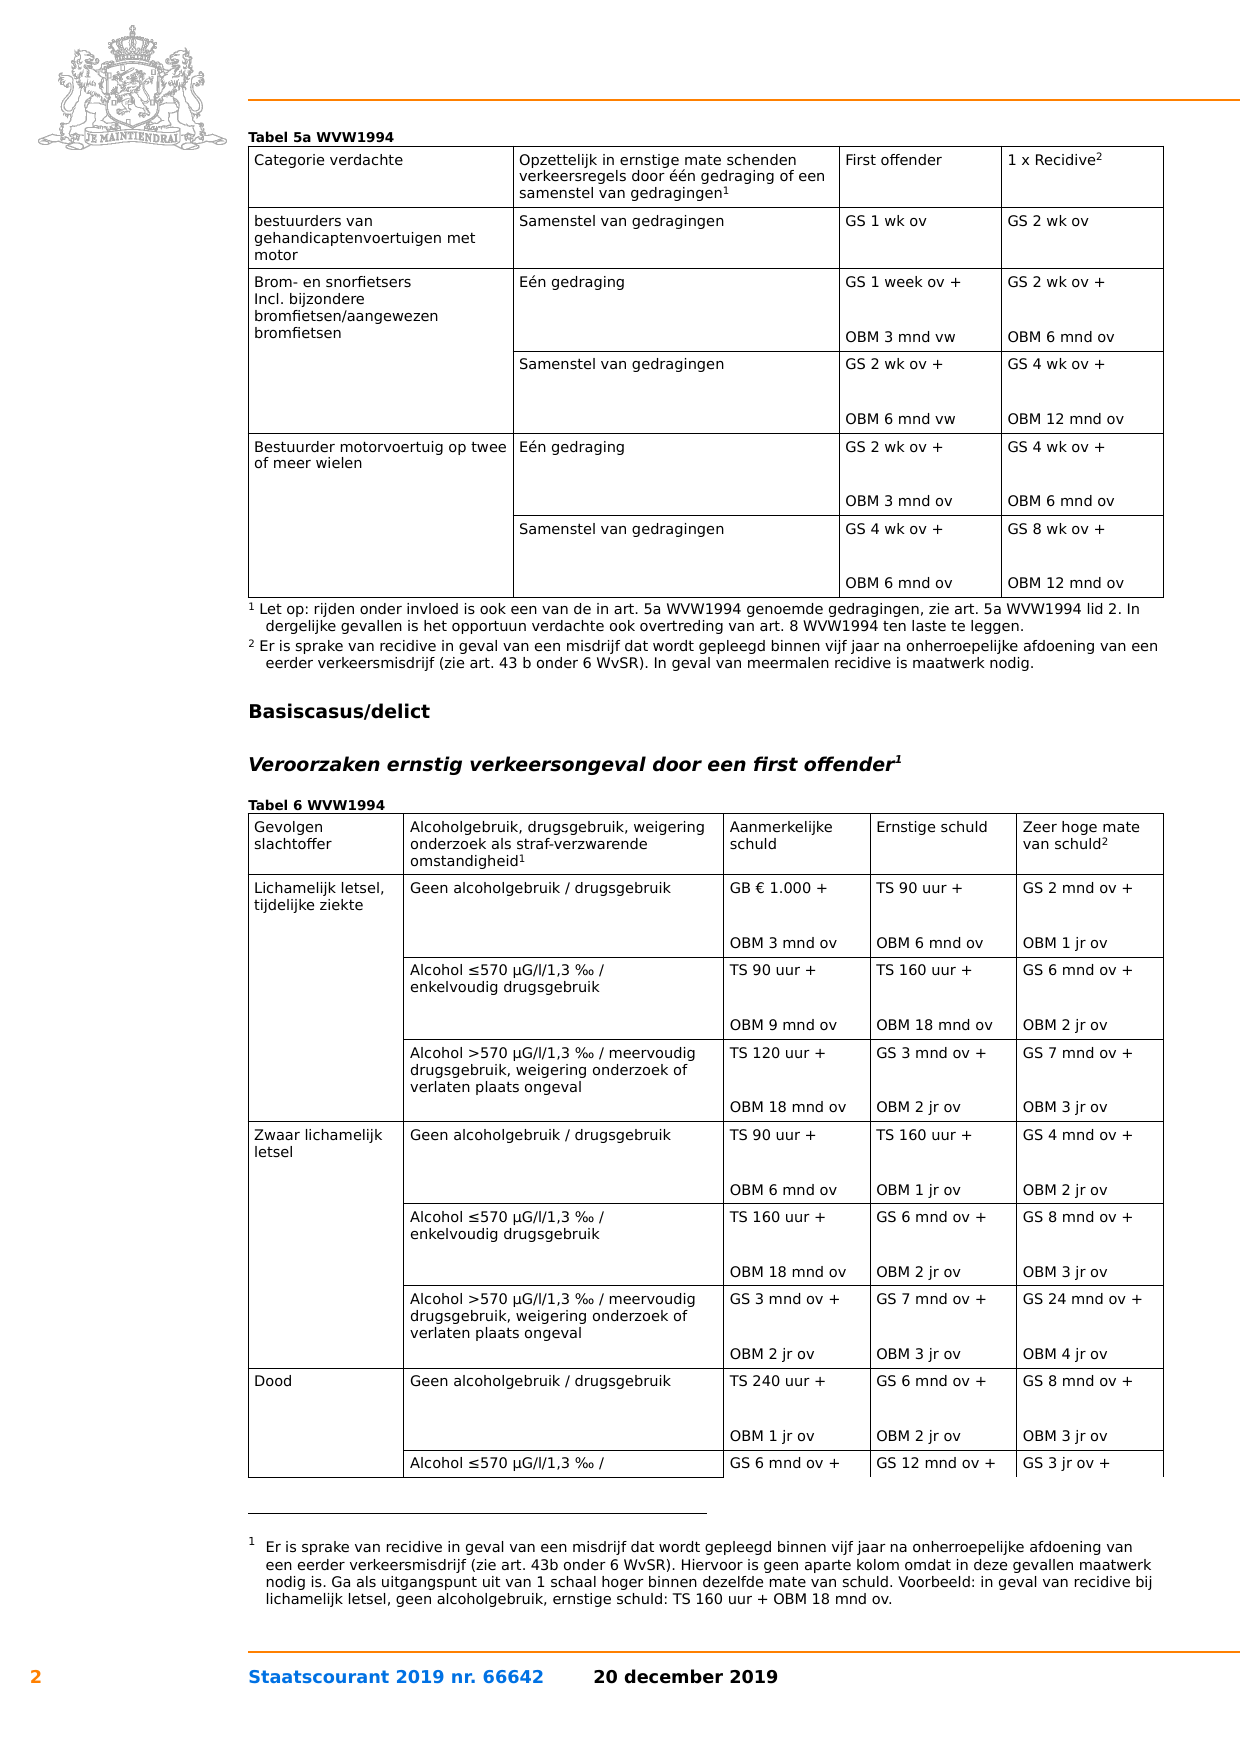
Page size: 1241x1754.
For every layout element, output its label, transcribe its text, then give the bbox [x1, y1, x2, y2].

table_cell GS 4 wk ov + [1002, 352, 1163, 378]
table_cell OBM 2 jr ov [724, 1340, 870, 1367]
table_cell OBM 6 mnd ov [1002, 488, 1163, 515]
table_cell Aanmerkelijke schuld [724, 814, 870, 874]
table_cell Geen alcoholgebruik / drugsgebruik [404, 1369, 723, 1450]
table_cell OBM 2 jr ov [1017, 1011, 1163, 1039]
table_cell OBM 1 jr ov [724, 1422, 870, 1450]
table_cell OBM 6 mnd ov [1002, 323, 1163, 351]
table_cell [840, 296, 1001, 323]
table_cell [724, 1066, 870, 1093]
table_cell OBM 4 jr ov [1017, 1340, 1163, 1367]
table_cell GS 2 mnd ov + [1017, 875, 1163, 902]
table_cell GS 6 mnd ov + [871, 1369, 1016, 1395]
table_cell TS 160 uur + [871, 958, 1016, 984]
table_cell [1002, 378, 1163, 405]
table_cell OBM 2 jr ov [871, 1422, 1016, 1450]
table_cell [724, 1231, 870, 1258]
table_cell [871, 1313, 1016, 1340]
table_cell GS 2 wk ov + [840, 434, 1001, 460]
table_cell [1002, 296, 1163, 323]
table_cell TS 120 uur + [724, 1040, 870, 1066]
table_cell OBM 2 jr ov [1017, 1176, 1163, 1203]
table_cell OBM 6 mnd ov [871, 929, 1016, 957]
table_cell OBM 6 mnd vw [840, 405, 1001, 433]
table_header Tabel 5a WVW1994 [248, 130, 1163, 146]
table_cell GS 6 mnd ov + [724, 1451, 870, 1477]
table_cell OBM 3 jr ov [871, 1340, 1016, 1367]
table_cell [840, 378, 1001, 405]
table_cell Alcohol ≤570 µG/l/1,3 ‰ / enkelvoudig drugsgebruik [404, 1204, 723, 1285]
table_cell TS 90 uur + [724, 958, 870, 984]
table_cell OBM 3 jr ov [1017, 1094, 1163, 1121]
table_cell OBM 1 jr ov [871, 1176, 1016, 1203]
table_cell TS 240 uur + [724, 1369, 870, 1395]
subtitle Basiscasus/delict [248, 701, 1163, 723]
table_cell GS 3 mnd ov + [724, 1286, 870, 1313]
table_cell [1017, 1148, 1163, 1176]
table_cell OBM 3 mnd ov [724, 929, 870, 957]
picture [38, 25, 227, 150]
table_cell GS 2 wk ov + [1002, 269, 1163, 296]
table_cell GS 8 mnd ov + [1017, 1369, 1163, 1395]
table_cell GS 4 wk ov + [1002, 434, 1163, 460]
table_cell [1017, 902, 1163, 929]
table_cell [1002, 542, 1163, 570]
table_cell GS 7 mnd ov + [1017, 1040, 1163, 1066]
table_cell GB € 1.000 + [724, 875, 870, 902]
table_cell OBM 2 jr ov [871, 1258, 1016, 1285]
table_cell [1017, 1395, 1163, 1422]
table_cell [1017, 1231, 1163, 1258]
table_cell [724, 1148, 870, 1176]
table_cell TS 160 uur + [871, 1122, 1016, 1148]
table_cell Zeer hoge mate van schuld2 [1017, 814, 1163, 874]
table_cell GS 2 wk ov [1002, 208, 1163, 268]
table_cell GS 3 jr ov + [1017, 1451, 1163, 1477]
table_cell GS 3 mnd ov + [871, 1040, 1016, 1066]
table_cell TS 90 uur + [724, 1122, 870, 1148]
table_cell [871, 1395, 1016, 1422]
table_cell OBM 1 jr ov [1017, 929, 1163, 957]
table_cell Geen alcoholgebruik / drugsgebruik [404, 1122, 723, 1203]
table_cell OBM 18 mnd ov [871, 1011, 1016, 1039]
table_cell [1017, 1066, 1163, 1093]
table_cell 1 x Recidive2 [1002, 147, 1163, 207]
table_header Tabel 6 WVW1994 [248, 797, 1163, 813]
table_cell Opzettelijk in ernstige mate schenden verkeersregels door één gedraging of een samenstel van gedragingen1 [514, 147, 839, 207]
table_cell [871, 1231, 1016, 1258]
table_cell GS 8 wk ov + [1002, 516, 1163, 542]
table_cell GS 7 mnd ov + [871, 1286, 1016, 1313]
table_cell Geen alcoholgebruik / drugsgebruik [404, 875, 723, 957]
table_cell Alcoholgebruik, drugsgebruik, weigering onderzoek als straf-verzwarende omstandigheid1 [404, 814, 723, 874]
table_cell Samenstel van gedragingen [514, 516, 839, 597]
table_cell [724, 902, 870, 929]
table_cell GS 1 wk ov [840, 208, 1001, 268]
table_cell OBM 3 mnd vw [840, 323, 1001, 351]
table_cell Samenstel van gedragingen [514, 208, 839, 268]
table_cell Alcohol ≤570 µG/l/1,3 ‰ / [404, 1451, 723, 1477]
table_cell OBM 3 jr ov [1017, 1422, 1163, 1450]
table_cell [871, 902, 1016, 929]
table_cell [724, 1395, 870, 1422]
table_cell OBM 18 mnd ov [724, 1094, 870, 1121]
table_cell [871, 984, 1016, 1011]
table_cell OBM 9 mnd ov [724, 1011, 870, 1039]
table_cell Alcohol >570 µG/l/1,3 ‰ / meervoudig drugsgebruik, weigering onderzoek of verlaten plaats ongeval [404, 1040, 723, 1121]
table_cell Dood [249, 1369, 403, 1477]
table_cell Alcohol >570 µG/l/1,3 ‰ / meervoudig drugsgebruik, weigering onderzoek of verlaten plaats ongeval [404, 1286, 723, 1367]
table_cell GS 2 wk ov + [840, 352, 1001, 378]
table_cell Bestuurder motorvoertuig op twee of meer wielen [249, 434, 513, 597]
table_cell [840, 460, 1001, 487]
table_cell Eén gedraging [514, 269, 839, 351]
table_cell OBM 12 mnd ov [1002, 405, 1163, 433]
table_cell GS 24 mnd ov + [1017, 1286, 1163, 1313]
text Er is sprake van recidive in geval van een misdrijf dat wordt gepleegd binnen vijf jaar na onherroepelijke afdoening van een eerder verkeersmisdrijf (zie art. 43b onder 6 WvSR). Hiervoor is geen aparte kolom omdat in deze gevallen maatwerk nodig is. Ga als uitgangspunt uit van 1 schaal hoger binnen dezelfde mate van schuld. Voorbeeld: in geval van recidive bij lichamelijk letsel, geen alcoholgebruik, ernstige schuld: TS 160 uur + OBM 18 mnd ov. [248, 1535, 1163, 1608]
table_cell OBM 6 mnd ov [724, 1176, 870, 1203]
table_cell [724, 1313, 870, 1340]
table_cell GS 4 wk ov + [840, 516, 1001, 542]
table_cell [1017, 984, 1163, 1011]
table_cell OBM 2 jr ov [871, 1094, 1016, 1121]
table_cell Samenstel van gedragingen [514, 352, 839, 433]
table_cell [871, 1066, 1016, 1093]
table_cell GS 1 week ov + [840, 269, 1001, 296]
table_cell First offender [840, 147, 1001, 207]
table_cell [1002, 460, 1163, 487]
table_cell [1017, 1313, 1163, 1340]
table_cell bestuurders van gehandicaptenvoertuigen met motor [249, 208, 513, 268]
table_cell Ernstige schuld [871, 814, 1016, 874]
table_cell Zwaar lichamelijk letsel [249, 1122, 403, 1367]
table_cell Eén gedraging [514, 434, 839, 515]
table_cell [724, 984, 870, 1011]
table_cell Alcohol ≤570 µG/l/1,3 ‰ / enkelvoudig drugsgebruik [404, 958, 723, 1039]
table_cell GS 6 mnd ov + [1017, 958, 1163, 984]
table_cell GS 12 mnd ov + [871, 1451, 1016, 1477]
table_cell OBM 6 mnd ov [840, 570, 1001, 597]
table_cell OBM 12 mnd ov [1002, 570, 1163, 597]
table_cell GS 6 mnd ov + [871, 1204, 1016, 1231]
table_cell 1 Let op: rijden onder invloed is ook een van de in art. 5a WVW1994 genoemde gedragingen, zie art. 5a WVW1994 lid 2. In dergelijke gevallen is het opportuun verdachte ook overtreding van art. 8 WVW1994 ten laste te leggen. 2 Er is sprake van recidive in geval van een misdrijf dat wordt gepleegd binnen vijf jaar na onherroepelijke afdoening van een eerder verkeersmisdrijf (zie art. 43 b onder 6 WvSR). In geval van meermalen recidive is maatwerk nodig. [248, 598, 1163, 671]
table_cell [840, 542, 1001, 570]
subtitle Veroorzaken ernstig verkeersongeval door een first offender [248, 753, 1163, 775]
table_cell TS 160 uur + [724, 1204, 870, 1231]
table_cell Gevolgen slachtoffer [249, 814, 403, 874]
table_cell GS 8 mnd ov + [1017, 1204, 1163, 1231]
table_cell Lichamelijk letsel, tijdelijke ziekte [249, 875, 403, 1121]
table_cell GS 4 mnd ov + [1017, 1122, 1163, 1148]
table_cell [871, 1148, 1016, 1176]
table_cell Brom- en snorfietsers Incl. bijzondere bromfietsen/aangewezen bromfietsen [249, 269, 513, 433]
table_cell Categorie verdachte [249, 147, 513, 207]
table_cell OBM 18 mnd ov [724, 1258, 870, 1285]
table_cell TS 90 uur + [871, 875, 1016, 902]
table_cell OBM 3 jr ov [1017, 1258, 1163, 1285]
table_cell OBM 3 mnd ov [840, 488, 1001, 515]
